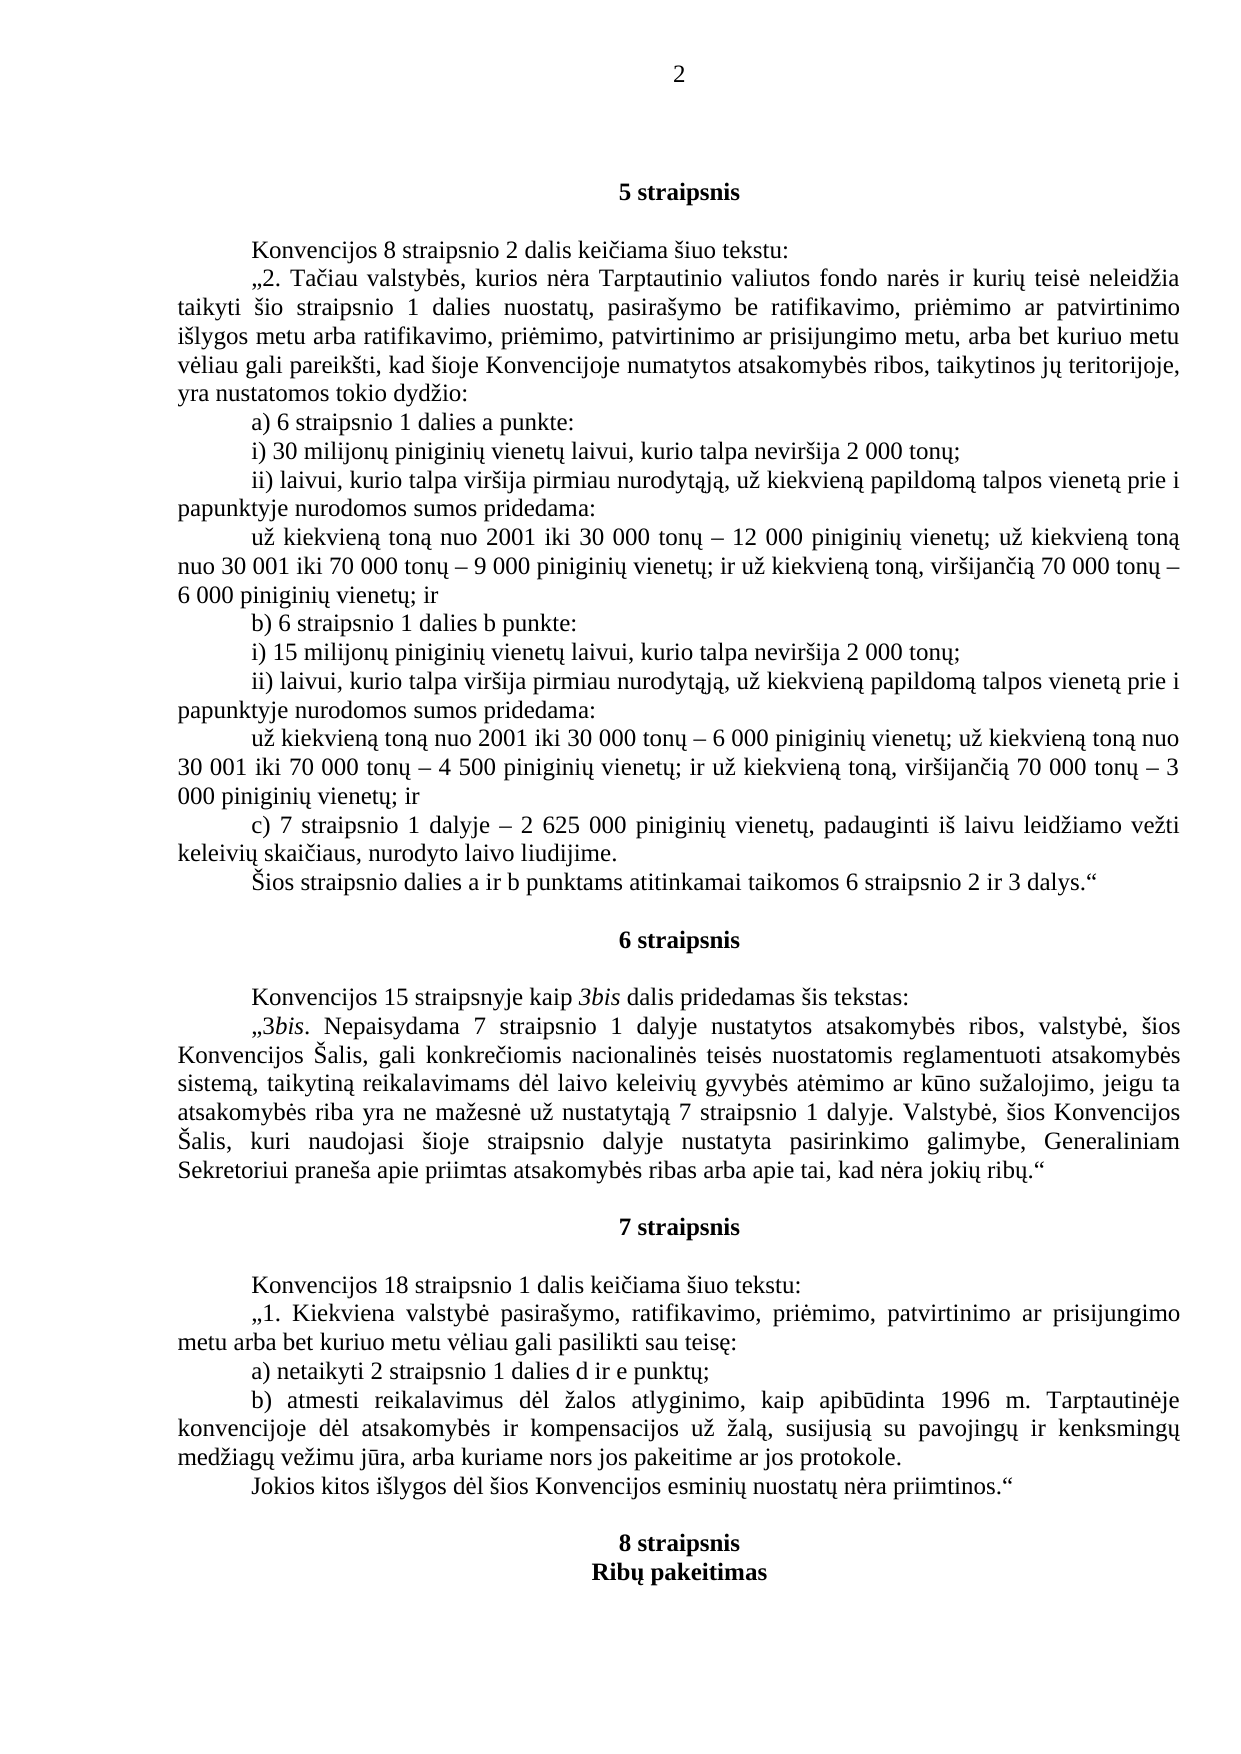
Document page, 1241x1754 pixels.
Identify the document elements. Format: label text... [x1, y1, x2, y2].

text Šios straipsnio dalies a ir b punktams atitinkamai taikomos 6 straipsnio 2 ir 3 dalys.“ [177, 867, 1181, 896]
text b) atmesti reikalavimus dėl žalos atlyginimo, kaip apibūdinta 1996 m. Tarptautinėje konvencijoje dėl atsakomybės ir kompensacijos už žalą, susijusią su pavojingų ir kenksmingų medžiagų vežimu jūra, arba kuriame nors jos pakeitime ar jos protokole. [177, 1385, 1181, 1471]
text a) netaikyti 2 straipsnio 1 dalies d ir e punktų; [177, 1356, 1181, 1385]
text i) 30 milijonų piniginių vienetų laivui, kurio talpa neviršija 2 000 tonų; [177, 436, 1181, 465]
text 5 straipsnis [177, 177, 1181, 206]
text Jokios kitos išlygos dėl šios Konvencijos esminių nuostatų nėra priimtinos.“ [177, 1471, 1181, 1500]
text Konvencijos 8 straipsnio 2 dalis keičiama šiuo tekstu: [177, 235, 1181, 263]
text „3bis. Nepaisydama 7 straipsnio 1 dalyje nustatytos atsakomybės ribos, valstybė, šios Konvencijos Šalis, gali konkrečiomis nacionalinės teisės nuostatomis reglamentuoti atsakomybės sistemą, taikytiną reikalavimams dėl laivo keleivių gyvybės atėmimo ar kūno sužalojimo, jeigu ta atsakomybės riba yra ne mažesnė už nustatytąją 7 straipsnio 1 dalyje. Valstybė, šios Konvencijos Šalis, kuri naudojasi šioje straipsnio dalyje nustatyta pasirinkimo galimybe, Generaliniam Sekretoriui praneša apie priimtas atsakomybės ribas arba apie tai, kad nėra jokių ribų.“ [177, 1011, 1181, 1183]
text i) 15 milijonų piniginių vienetų laivui, kurio talpa neviršija 2 000 tonų; [177, 637, 1181, 666]
text 6 straipsnis [177, 925, 1181, 953]
text ii) laivui, kurio talpa viršija pirmiau nurodytąją, už kiekvieną papildomą talpos vienetą prie i papunktyje nurodomos sumos pridedama: [177, 666, 1181, 723]
text Konvencijos 18 straipsnio 1 dalis keičiama šiuo tekstu: [177, 1270, 1181, 1298]
text už kiekvieną toną nuo 2001 iki 30 000 tonų – 12 000 piniginių vienetų; už kiekvieną toną nuo 30 001 iki 70 000 tonų – 9 000 piniginių vienetų; ir už kiekvieną toną, viršijančią 70 000 tonų – 6 000 piniginių vienetų; ir [177, 522, 1181, 608]
text „1. Kiekviena valstybė pasirašymo, ratifikavimo, priėmimo, patvirtinimo ar prisijungimo metu arba bet kuriuo metu vėliau gali pasilikti sau teisę: [177, 1298, 1181, 1356]
text a) 6 straipsnio 1 dalies a punkte: [177, 407, 1181, 436]
text c) 7 straipsnio 1 dalyje – 2 625 000 piniginių vienetų, padauginti iš laivu leidžiamo vežti keleivių skaičiaus, nurodyto laivo liudijime. [177, 810, 1181, 867]
text už kiekvieną toną nuo 2001 iki 30 000 tonų – 6 000 piniginių vienetų; už kiekvieną toną nuo 30 001 iki 70 000 tonų – 4 500 piniginių vienetų; ir už kiekvieną toną, viršijančią 70 000 tonų – 3 000 piniginių vienetų; ir [177, 723, 1181, 810]
text 8 straipsnis [177, 1528, 1181, 1557]
text b) 6 straipsnio 1 dalies b punkte: [177, 608, 1181, 637]
text ii) laivui, kurio talpa viršija pirmiau nurodytąją, už kiekvieną papildomą talpos vienetą prie i papunktyje nurodomos sumos pridedama: [177, 465, 1181, 522]
text 7 straipsnis [177, 1212, 1181, 1241]
text „2. Tačiau valstybės, kurios nėra Tarptautinio valiutos fondo narės ir kurių teisė neleidžia taikyti šio straipsnio 1 dalies nuostatų, pasirašymo be ratifikavimo, priėmimo ar patvirtinimo išlygos metu arba ratifikavimo, priėmimo, patvirtinimo ar prisijungimo metu, arba bet kuriuo metu vėliau gali pareikšti, kad šioje Konvencijoje numatytos atsakomybės ribos, taikytinos jų teritorijoje, yra nustatomos tokio dydžio: [177, 263, 1181, 407]
text Konvencijos 15 straipsnyje kaip 3bis dalis pridedamas šis tekstas: [177, 982, 1181, 1011]
text Ribų pakeitimas [177, 1557, 1181, 1586]
